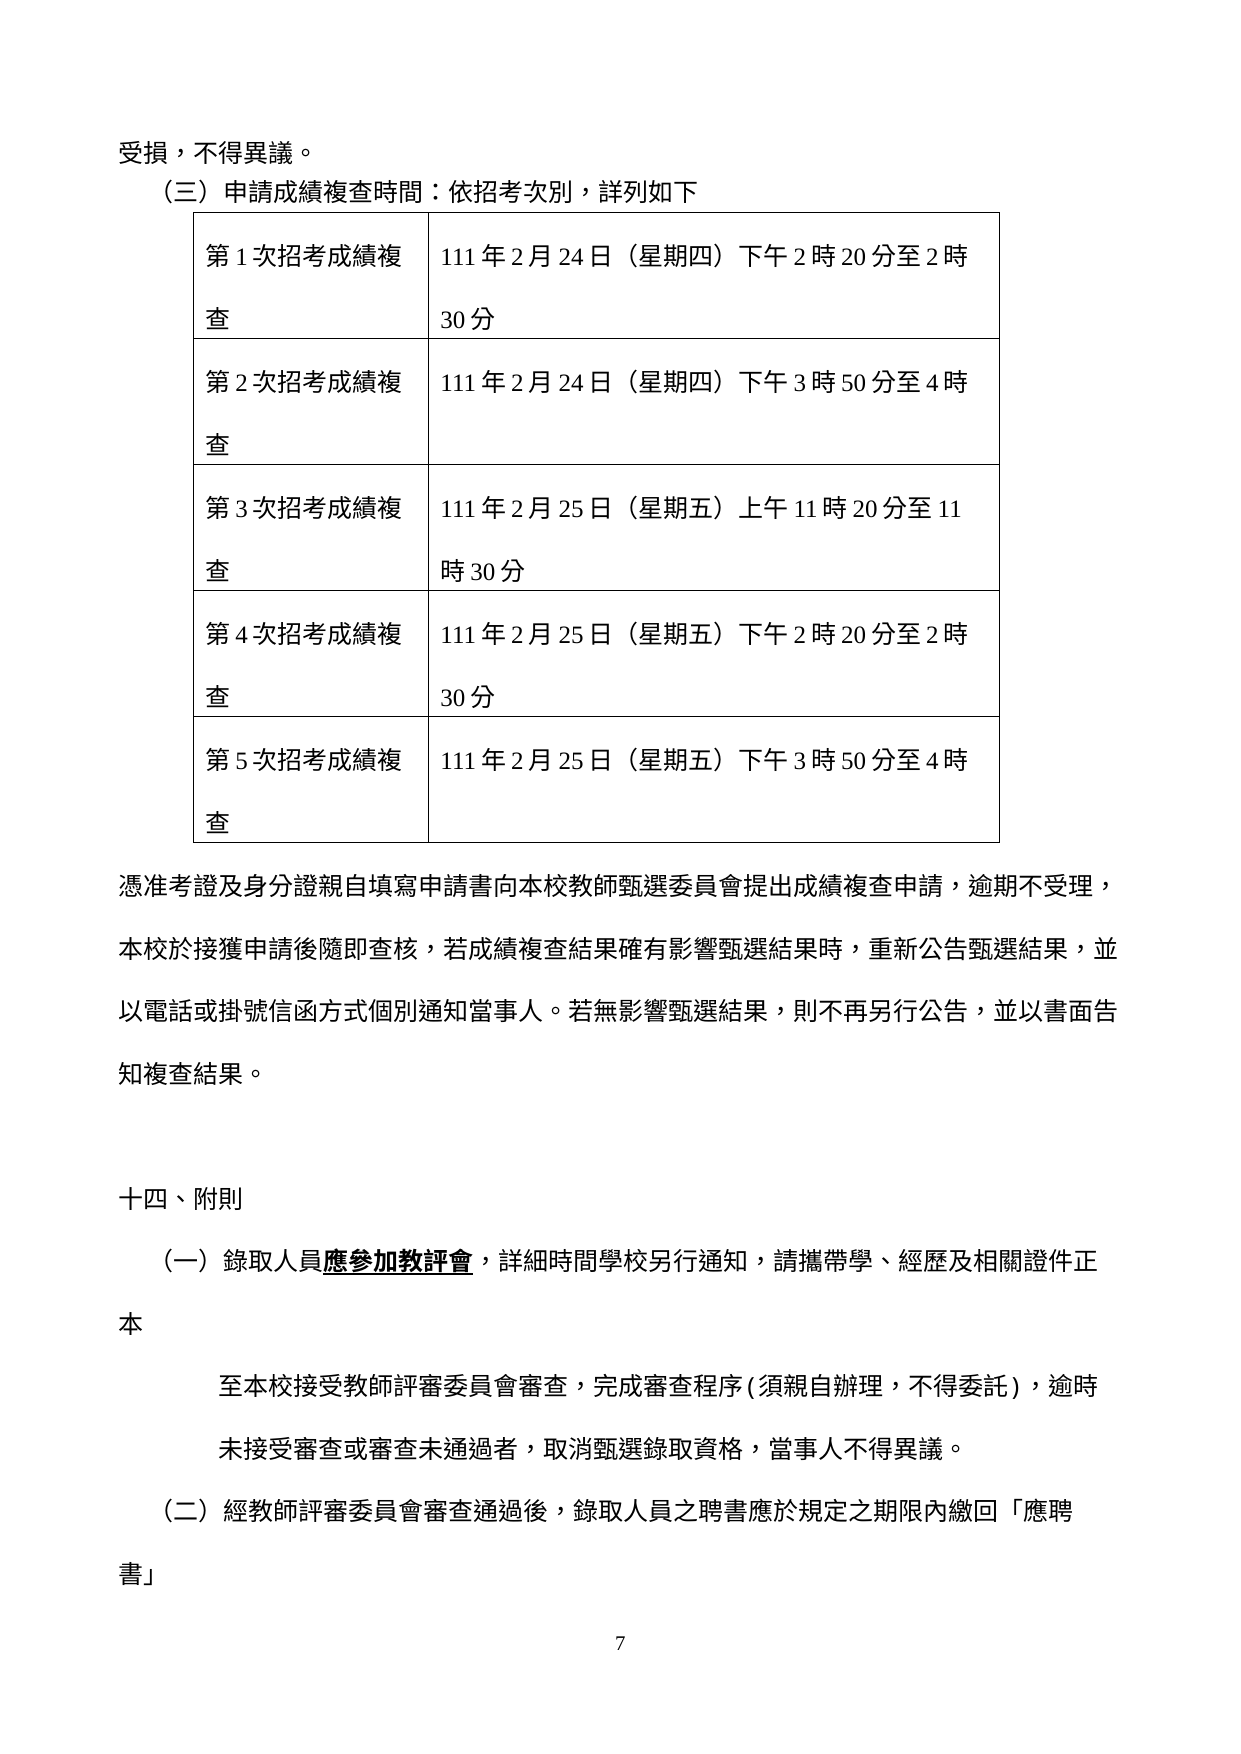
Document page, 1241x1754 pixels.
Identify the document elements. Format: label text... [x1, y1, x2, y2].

text 憑准考證及身分證親自填寫申請書向本校教師甄選委員會提出成績複查申請，逾期不受理，本校於接獲申請後隨即查核，若成績複查結果確有影響甄選結果時，重新公告甄選結果，並以電話或掛號信函方式個別通知當事人。若無影響甄選結果，則不再另行公告，並以書面告知複查結果。 [118, 843, 1122, 1093]
text 受損，不得異議。 [118, 110, 1122, 172]
table_cell 111年2月25日（星期五）下午3時50分至4時 [429, 717, 999, 842]
text （二）經教師評審委員會審查通過後，錄取人員之聘書應於規定之期限內繳回「應聘書」 [118, 1468, 1122, 1593]
text 十四、附則 [118, 1156, 1122, 1218]
table_cell 111年2月25日（星期五）上午11時20分至11時30分 [429, 465, 999, 590]
text 至本校接受教師評審委員會審查，完成審查程序(須親自辦理，不得委託)，逾時未接受審查或審查未通過者，取消甄選錄取資格，當事人不得異議。 [218, 1343, 1122, 1468]
text （一）錄取人員應參加教評會，詳細時間學校另行通知，請攜帶學、經歷及相關證件正本 [118, 1218, 1122, 1343]
table_cell 111年2月24日（星期四）下午3時50分至4時 [429, 339, 999, 464]
text （三）申請成績複查時間：依招考次別，詳列如下 [118, 172, 1122, 208]
table_cell 第4次招考成績複查 [194, 591, 428, 716]
table_header 第1次招考成績複查 [194, 213, 428, 338]
table_cell 第5次招考成績複查 [194, 717, 428, 842]
table_cell 111年2月25日（星期五）下午2時20分至2時30分 [429, 591, 999, 716]
table_cell 第2次招考成績複查 [194, 339, 428, 464]
table_cell 第3次招考成績複查 [194, 465, 428, 590]
table_header 111年2月24日（星期四）下午2時20分至2時30分 [429, 213, 999, 338]
